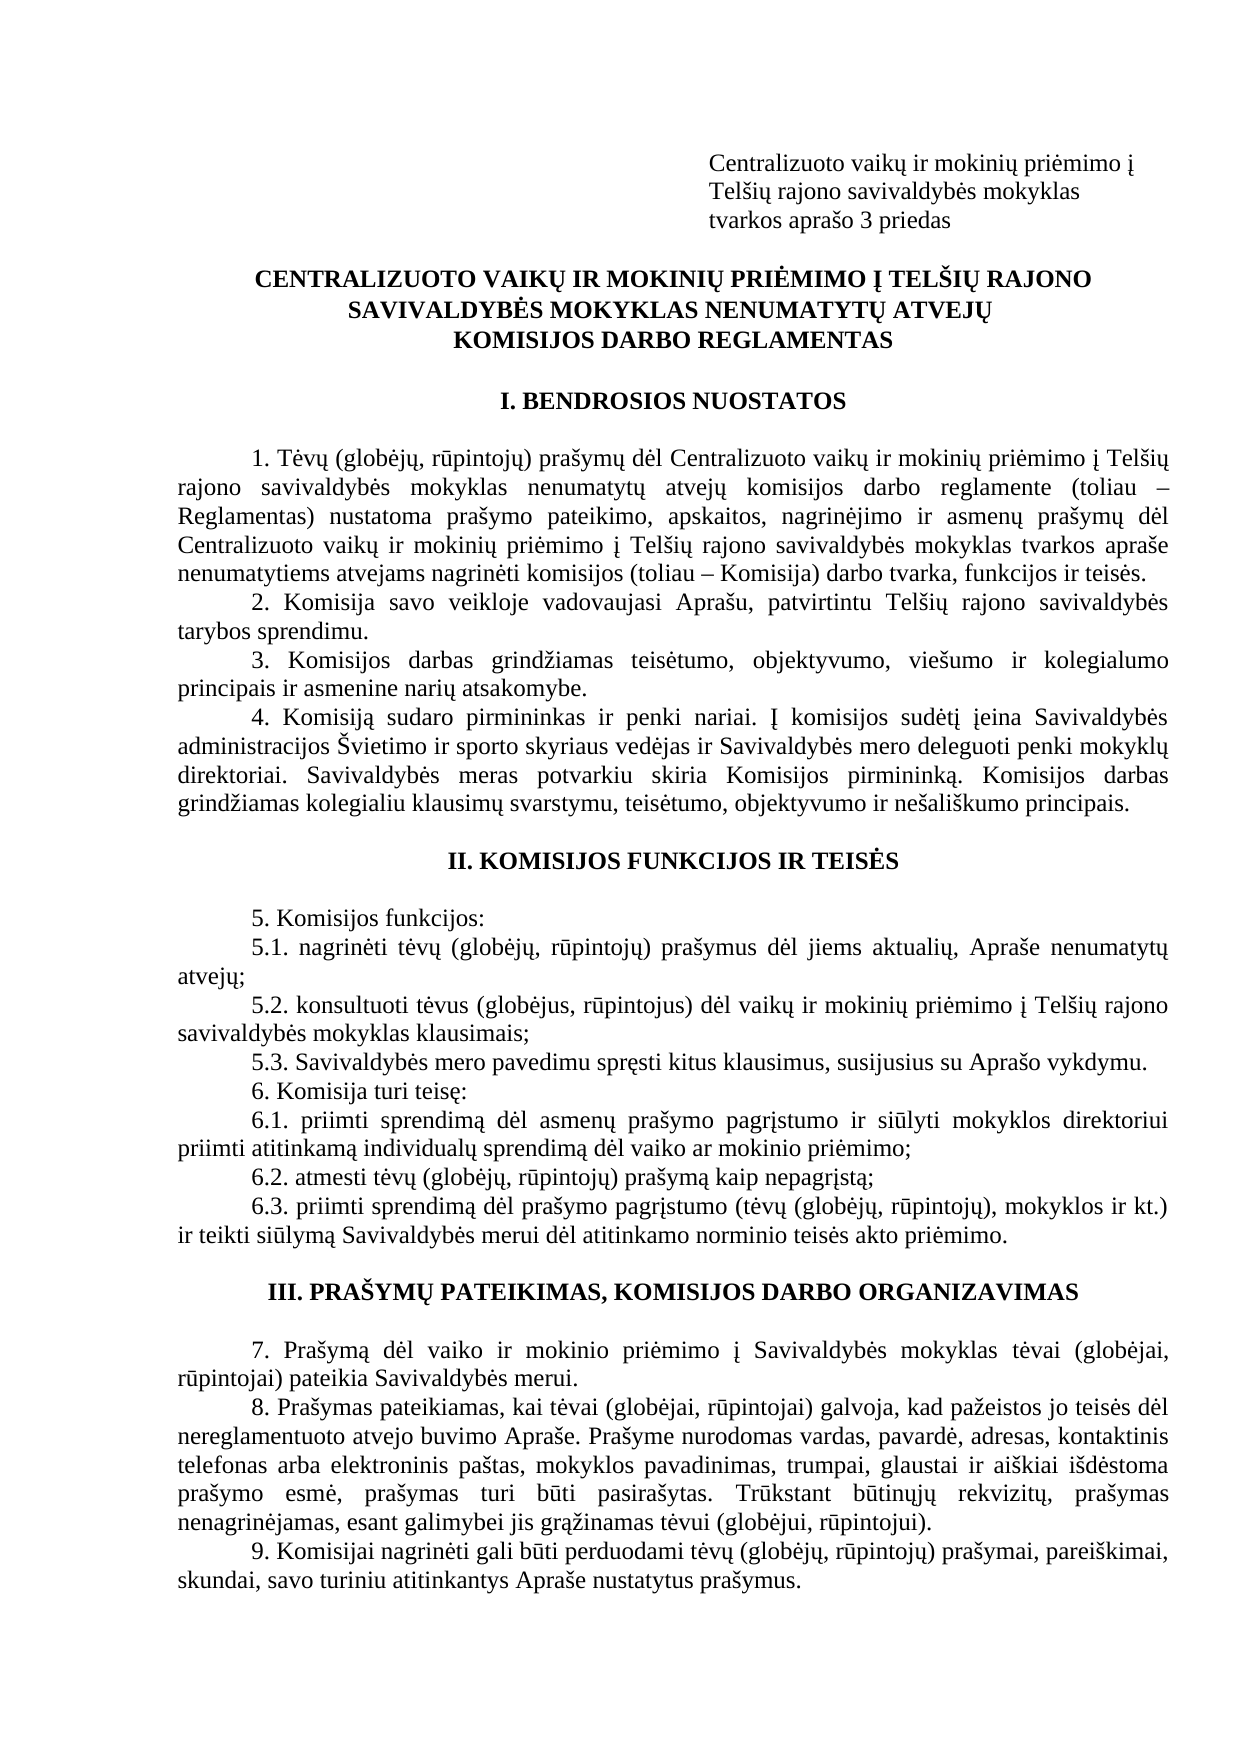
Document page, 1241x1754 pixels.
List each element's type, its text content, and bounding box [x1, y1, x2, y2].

text III. PRAŠYMŲ PATEIKIMAS, KOMISIJOS DARBO ORGANIZAVIMAS [177, 1277, 1169, 1306]
text tvarkos aprašo 3 priedas [709, 205, 1169, 234]
text 3. Komisijos darbas grindžiamas teisėtumo, objektyvumo, viešumo ir kolegialumo principais ir asmenine narių atsakomybe. [177, 645, 1169, 702]
text 2. Komisija savo veikloje vadovaujasi Aprašu, patvirtintu Telšių rajono savivaldybės tarybos sprendimu. [177, 587, 1169, 645]
text 7. Prašymą dėl vaiko ir mokinio priėmimo į Savivaldybės mokyklas tėvai (globėjai, rūpintojai) pateikia Savivaldybės merui. [177, 1335, 1169, 1392]
text 8. Prašymas pateikiamas, kai tėvai (globėjai, rūpintojai) galvoja, kad pažeistos jo teisės dėl nereglamentuoto atvejo buvimo Apraše. Prašyme nurodomas vardas, pavardė, adresas, kontaktinis telefonas arba elektroninis paštas, mokyklos pavadinimas, trumpai, glaustai ir aiškiai išdėstoma prašymo esmė, prašymas turi būti pasirašytas. Trūkstant būtinųjų rekvizitų, prašymas nenagrinėjamas, esant galimybei jis grąžinamas tėvui (globėjui, rūpintojui). [177, 1392, 1169, 1536]
text Centralizuoto vaikų ir mokinių priėmimo į [709, 148, 1169, 176]
text Telšių rajono savivaldybės mokyklas [709, 176, 1169, 205]
text 4. Komisiją sudaro pirmininkas ir penki nariai. Į komisijos sudėtį įeina Savivaldybės administracijos Švietimo ir sporto skyriaus vedėjas ir Savivaldybės mero deleguoti penki mokyklų direktoriai. Savivaldybės meras potvarkiu skiria Komisijos pirmininką. Komisijos darbas grindžiamas kolegialiu klausimų svarstymu, teisėtumo, objektyvumo ir nešališkumo principais. [177, 702, 1169, 817]
text II. KOMISIJOS FUNKCIJOS IR TEISĖS [177, 846, 1169, 875]
text I. BENDROSIOS NUOSTATOS [177, 386, 1169, 415]
text 5. Komisijos funkcijos: [177, 903, 1169, 932]
text 9. Komisijai nagrinėti gali būti perduodami tėvų (globėjų, rūpintojų) prašymai, pareiškimai, skundai, savo turiniu atitinkantys Apraše nustatytus prašymus. [177, 1536, 1169, 1593]
text CENTRALIZUOTO VAIKŲ IR MOKINIŲ PRIĖMIMO Į TELŠIŲ RAJONO SAVIVALDYBĖS MOKYKLAS NENUMATYTŲ ATVEJŲ [177, 264, 1169, 323]
text 5.1. nagrinėti tėvų (globėjų, rūpintojų) prašymus dėl jiems aktualių, Apraše nenumatytų atvejų; [177, 932, 1169, 990]
text 5.2. konsultuoti tėvus (globėjus, rūpintojus) dėl vaikų ir mokinių priėmimo į Telšių rajono savivaldybės mokyklas klausimais; [177, 990, 1169, 1047]
text KOMISIJOS DARBO REGLAMENTAS [177, 325, 1169, 354]
text 6.3. priimti sprendimą dėl prašymo pagrįstumo (tėvų (globėjų, rūpintojų), mokyklos ir kt.) ir teikti siūlymą Savivaldybės merui dėl atitinkamo norminio teisės akto priėmimo. [177, 1191, 1169, 1248]
text 6.2. atmesti tėvų (globėjų, rūpintojų) prašymą kaip nepagrįstą; [177, 1162, 1169, 1191]
text 1. Tėvų (globėjų, rūpintojų) prašymų dėl Centralizuoto vaikų ir mokinių priėmimo į Telšių rajono savivaldybės mokyklas nenumatytų atvejų komisijos darbo reglamente (toliau – Reglamentas) nustatoma prašymo pateikimo, apskaitos, nagrinėjimo ir asmenų prašymų dėl Centralizuoto vaikų ir mokinių priėmimo į Telšių rajono savivaldybės mokyklas tvarkos apraše nenumatytiems atvejams nagrinėti komisijos (toliau – Komisija) darbo tvarka, funkcijos ir teisės. [177, 443, 1169, 587]
text 6.1. priimti sprendimą dėl asmenų prašymo pagrįstumo ir siūlyti mokyklos direktoriui priimti atitinkamą individualų sprendimą dėl vaiko ar mokinio priėmimo; [177, 1105, 1169, 1162]
text 6. Komisija turi teisę: [177, 1076, 1169, 1105]
text 5.3. Savivaldybės mero pavedimu spręsti kitus klausimus, susijusius su Aprašo vykdymu. [177, 1047, 1169, 1076]
